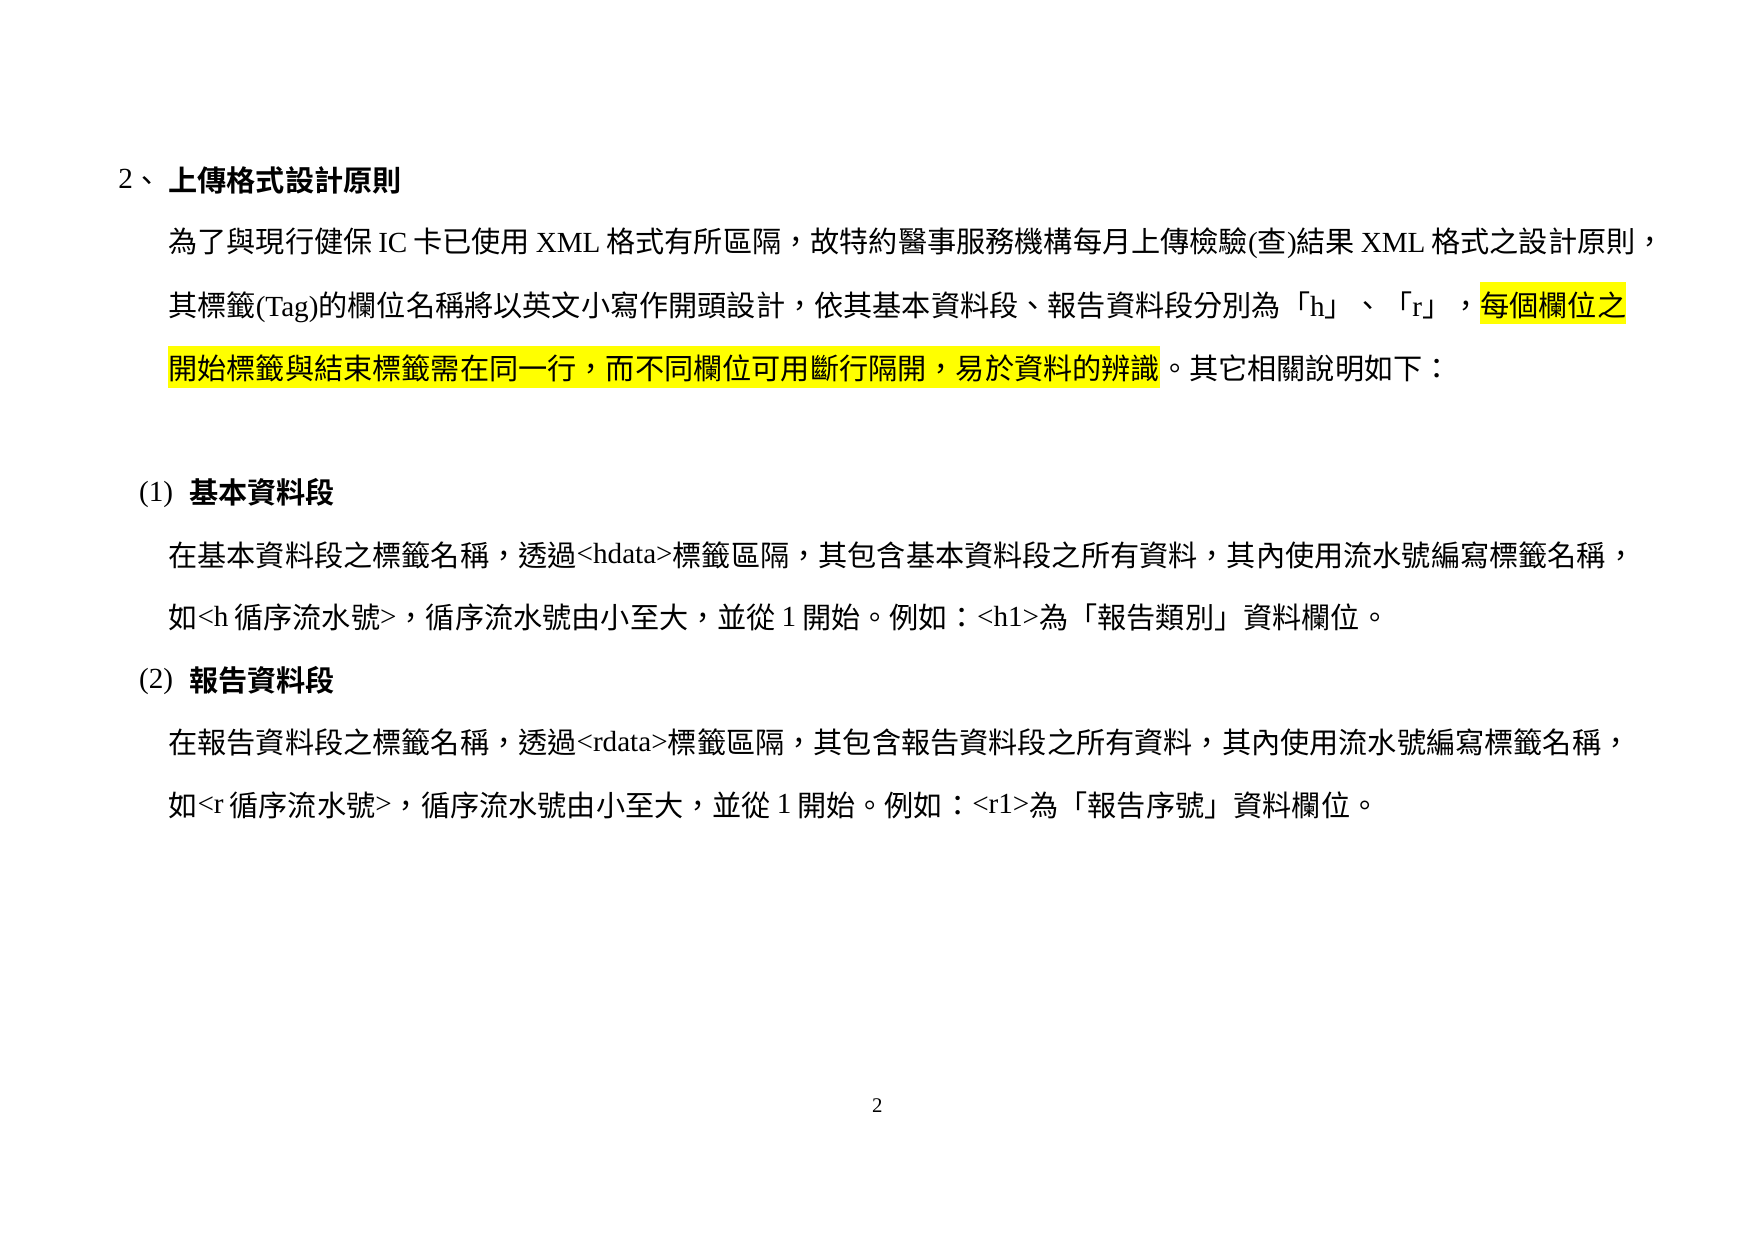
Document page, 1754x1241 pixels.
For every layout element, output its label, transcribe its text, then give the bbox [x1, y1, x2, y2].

text 為了與現行健保IC卡已使用XML格式有所區隔，故特約醫事服務機構每月上傳檢驗(查)結果XML格式之設計原則，其標籤(Tag)的欄位名稱將以英文小寫作開頭設計，依其基本資料段、報告資料段分別為「h」、「r」，每個欄位之開始標籤與結束標籤需在同一行，而不同欄位可用斷行隔開，易於資料的辨識。其它相關說明如下： [168, 219, 1636, 388]
text 在基本資料段之標籤名稱，透過<hdata>標籤區隔，其包含基本資料段之所有資料，其內使用流水號編寫標籤名稱，如<h循序流水號>，循序流水號由小至大，並從1開始。例如：<h1>為「報告類別」資料欄位。 [168, 512, 1636, 637]
subtitle 基本資料段 [139, 449, 1636, 512]
subtitle 報告資料段 [139, 637, 1636, 699]
text 在報告資料段之標籤名稱，透過<rdata>標籤區隔，其包含報告資料段之所有資料，其內使用流水號編寫標籤名稱，如<r循序流水號>，循序流水號由小至大，並從1開始。例如：<r1>為「報告序號」資料欄位。 [168, 699, 1636, 824]
subtitle 上傳格式設計原則 [118, 137, 1636, 199]
